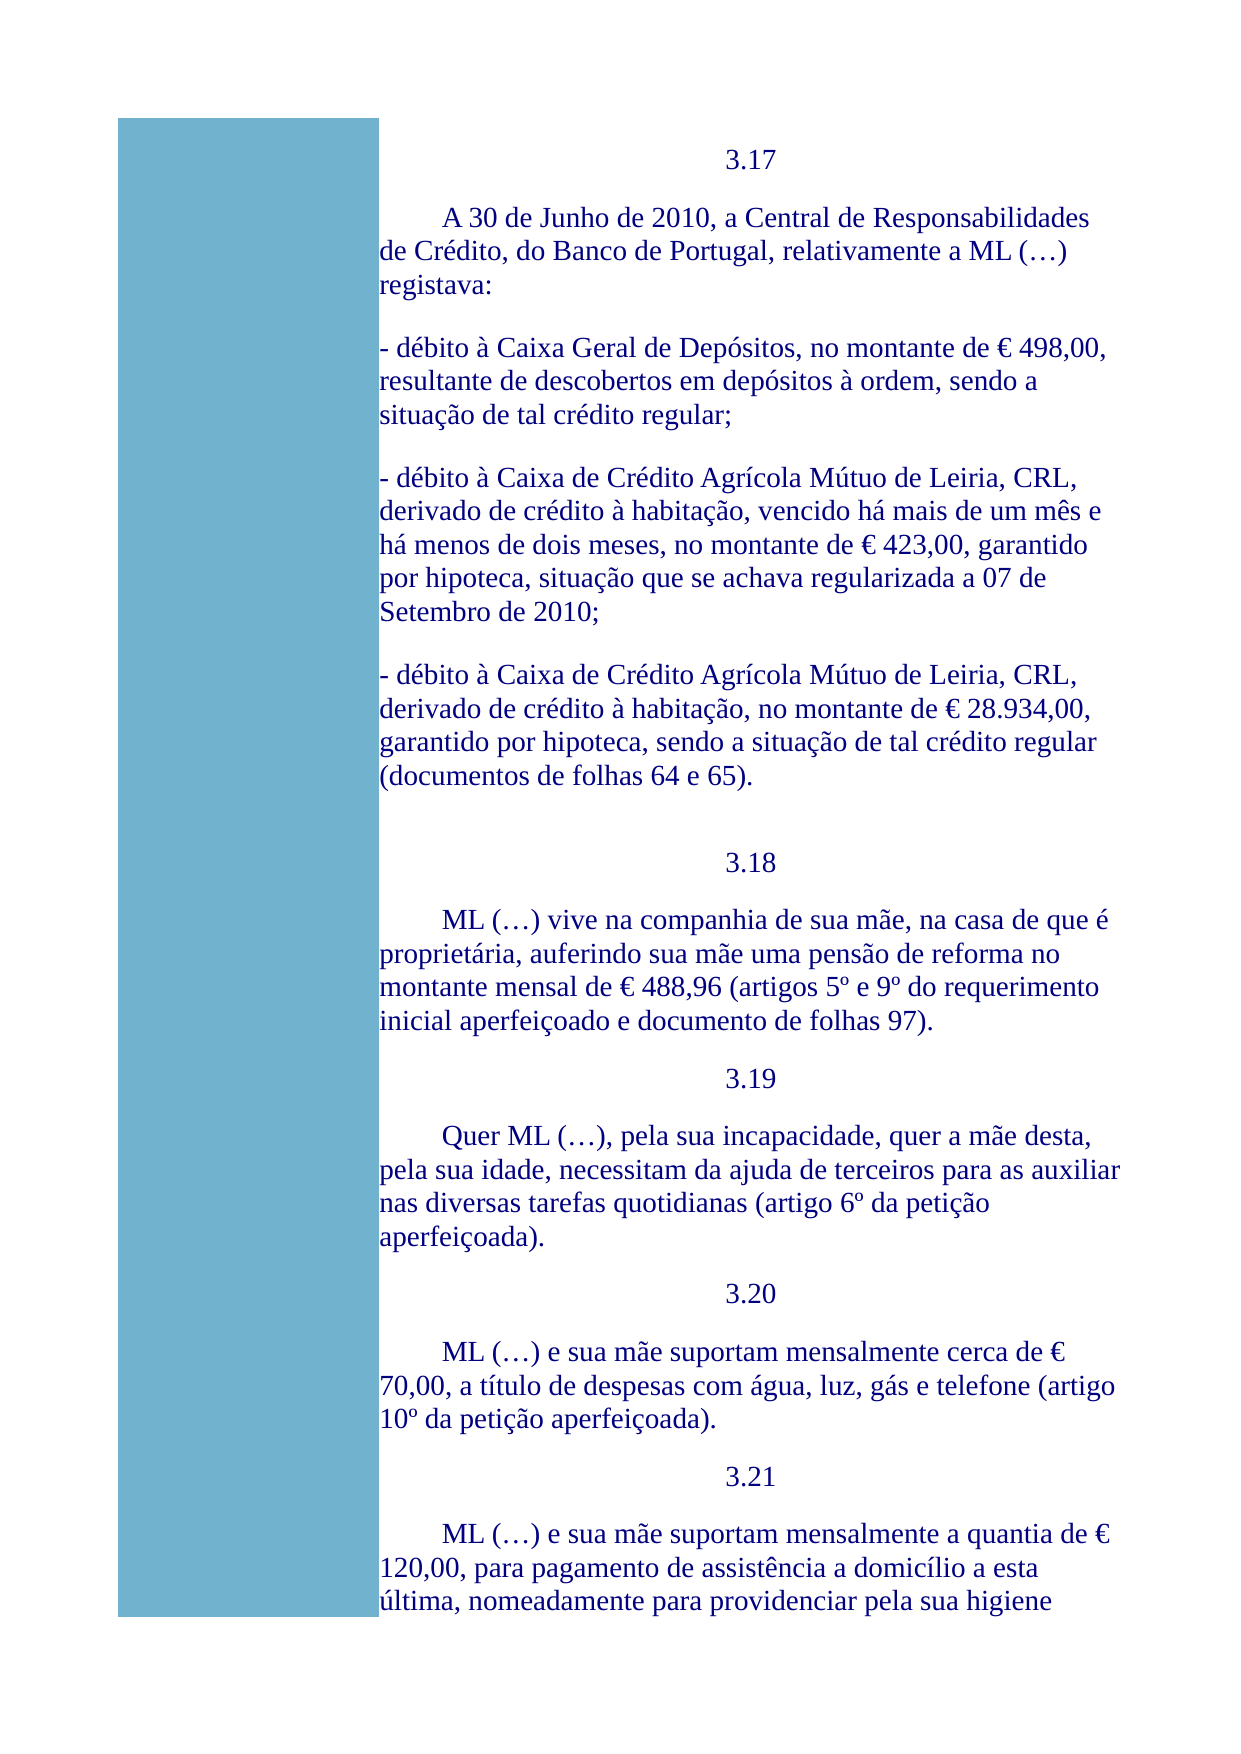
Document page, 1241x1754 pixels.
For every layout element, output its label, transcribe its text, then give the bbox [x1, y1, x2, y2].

table_cell [118, 118, 379, 1617]
table_cell 3.17 A 30 de Junho de 2010, a Central de Responsabilidades de Crédito, do Banco de Portugal, relativamente a ML (…) registava: - débito à Caixa Geral de Depósitos, no montante de € 498,00, resultante de descobertos em depósitos à ordem, sendo a situação de tal crédito regular; - débito à Caixa de Crédito Agrícola Mútuo de Leiria, CRL, derivado de crédito à habitação, vencido há mais de um mês e há menos de dois meses, no montante de € 423,00, garantido por hipoteca, situação que se achava regularizada a 07 de Setembro de 2010; - débito à Caixa de Crédito Agrícola Mútuo de Leiria, CRL, derivado de crédito à habitação, no montante de € 28.934,00, garantido por hipoteca, sendo a situação de tal crédito regular (documentos de folhas 64 e 65). 3.18 ML (…) vive na companhia de sua mãe, na casa de que é proprietária, auferindo sua mãe uma pensão de reforma no montante mensal de € 488,96 (artigos 5º e 9º do requerimento inicial aperfeiçoado e documento de folhas 97). 3.19 Quer ML (…), pela sua incapacidade, quer a mãe desta, pela sua idade, necessitam da ajuda de terceiros para as auxiliar nas diversas tarefas quotidianas (artigo 6º da petição aperfeiçoada). 3.20 ML (…) e sua mãe suportam mensalmente cerca de € 70,00, a título de despesas com água, luz, gás e telefone (artigo 10º da petição aperfeiçoada). 3.21 ML (…) e sua mãe suportam mensalmente a quantia de € 120,00, para pagamento de assistência a domicílio a esta última, nomeadamente para providenciar pela sua higiene [379, 118, 1122, 1617]
